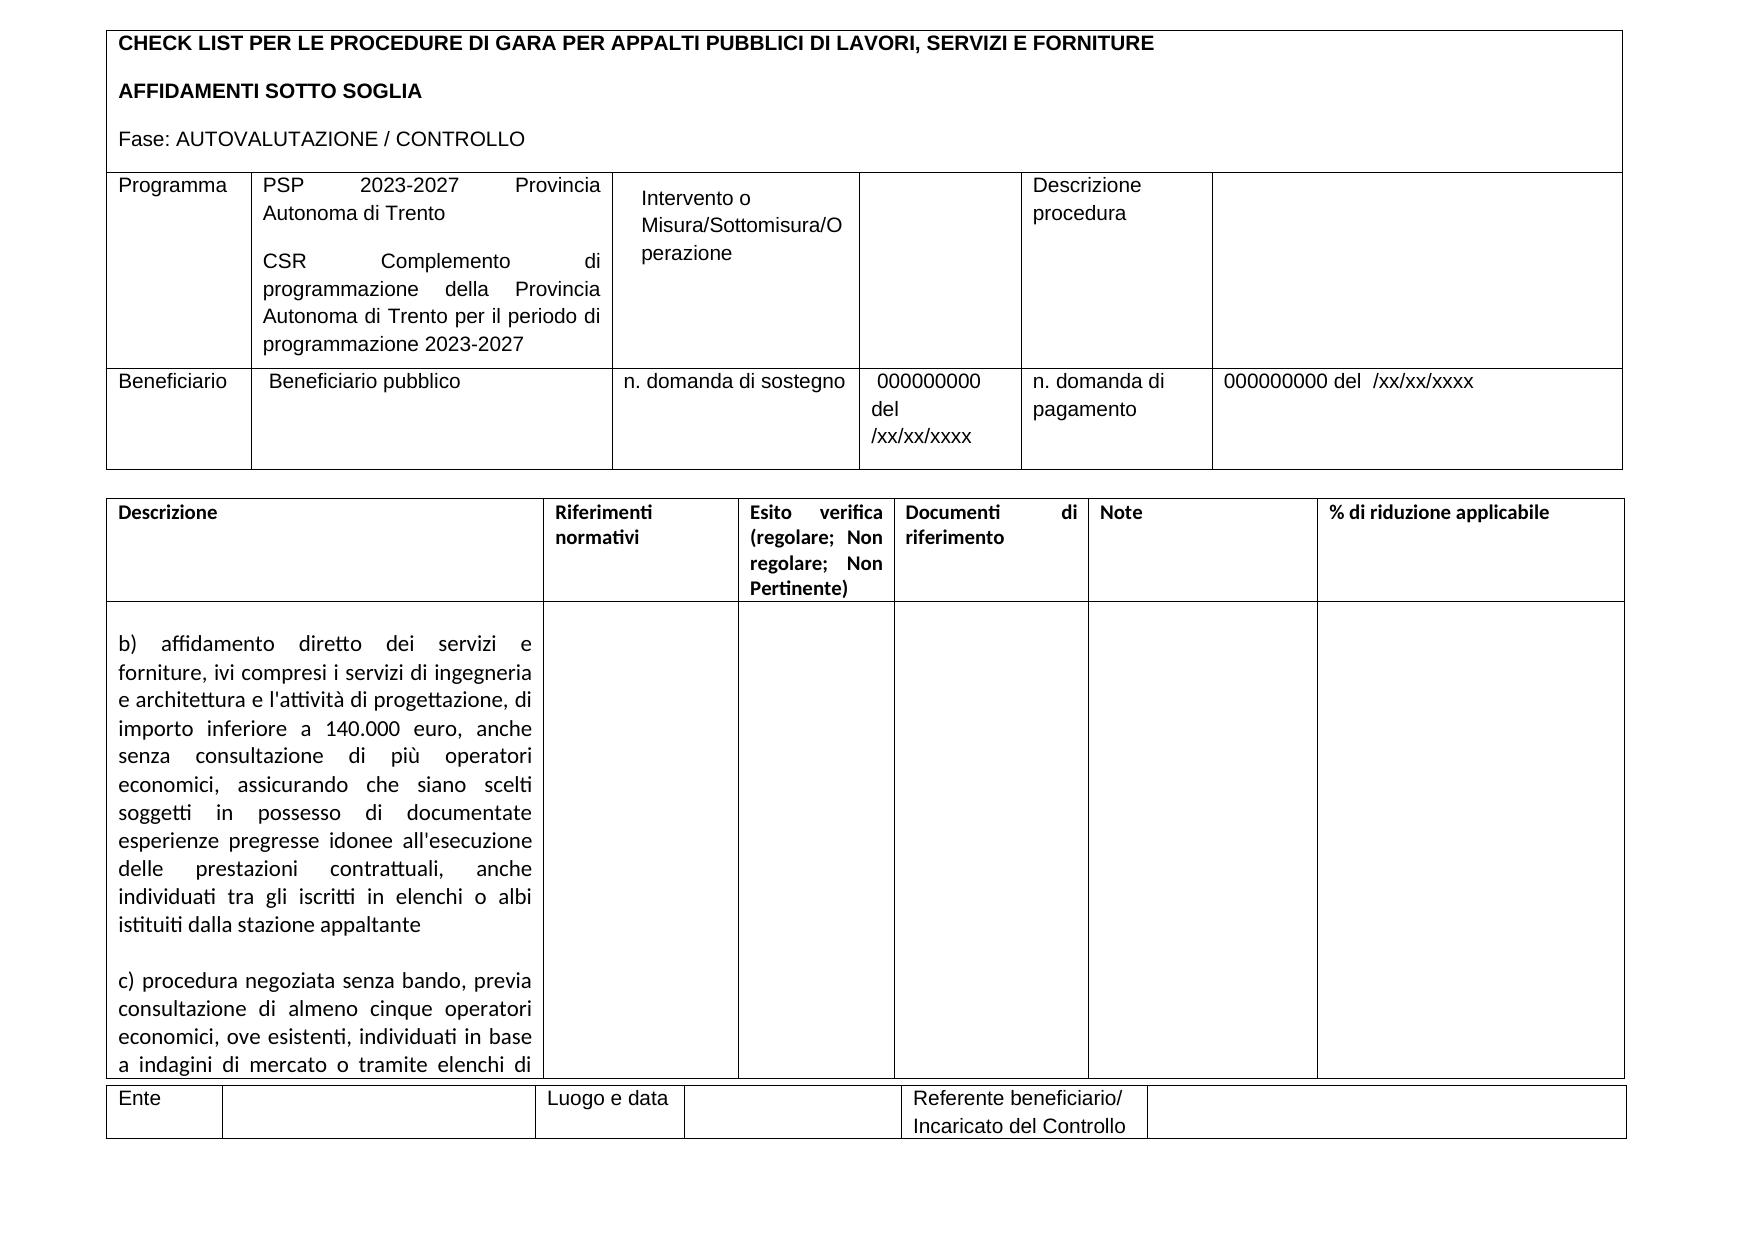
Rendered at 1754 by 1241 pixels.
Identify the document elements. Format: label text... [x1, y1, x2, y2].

table_header Esito verifica (regolare; Non regolare; Non Pertinente) [739, 499, 894, 601]
table_cell [1318, 602, 1624, 1078]
table_cell b) affidamento diretto dei servizi e forniture, ivi compresi i servizi di ingegneria e architettura e l'attività di progettazione, di importo inferiore a 140.000 euro, anche senza consultazione di più operatori economici, assicurando che siano scelti soggetti in possesso di documentate esperienze pregresse idonee all'esecuzione delle prestazioni contrattuali, anche individuati tra gli iscritti in elenchi o albi istituiti dalla stazione appaltante c) procedura negoziata senza bando, previa consultazione di almeno cinque operatori economici, ove esistenti, individuati in base a indagini di mercato o tramite elenchi di [107, 602, 543, 1078]
table_header Note [1089, 499, 1317, 601]
table_cell [1089, 602, 1317, 1078]
table_header Riferimenti normativi [544, 499, 738, 601]
table_header Descrizione [107, 499, 543, 601]
table_cell [895, 602, 1088, 1078]
table_cell [739, 602, 894, 1078]
table_header Documenti di riferimento [895, 499, 1088, 601]
table_header % di riduzione applicabile [1318, 499, 1624, 601]
table_cell [544, 602, 738, 1078]
